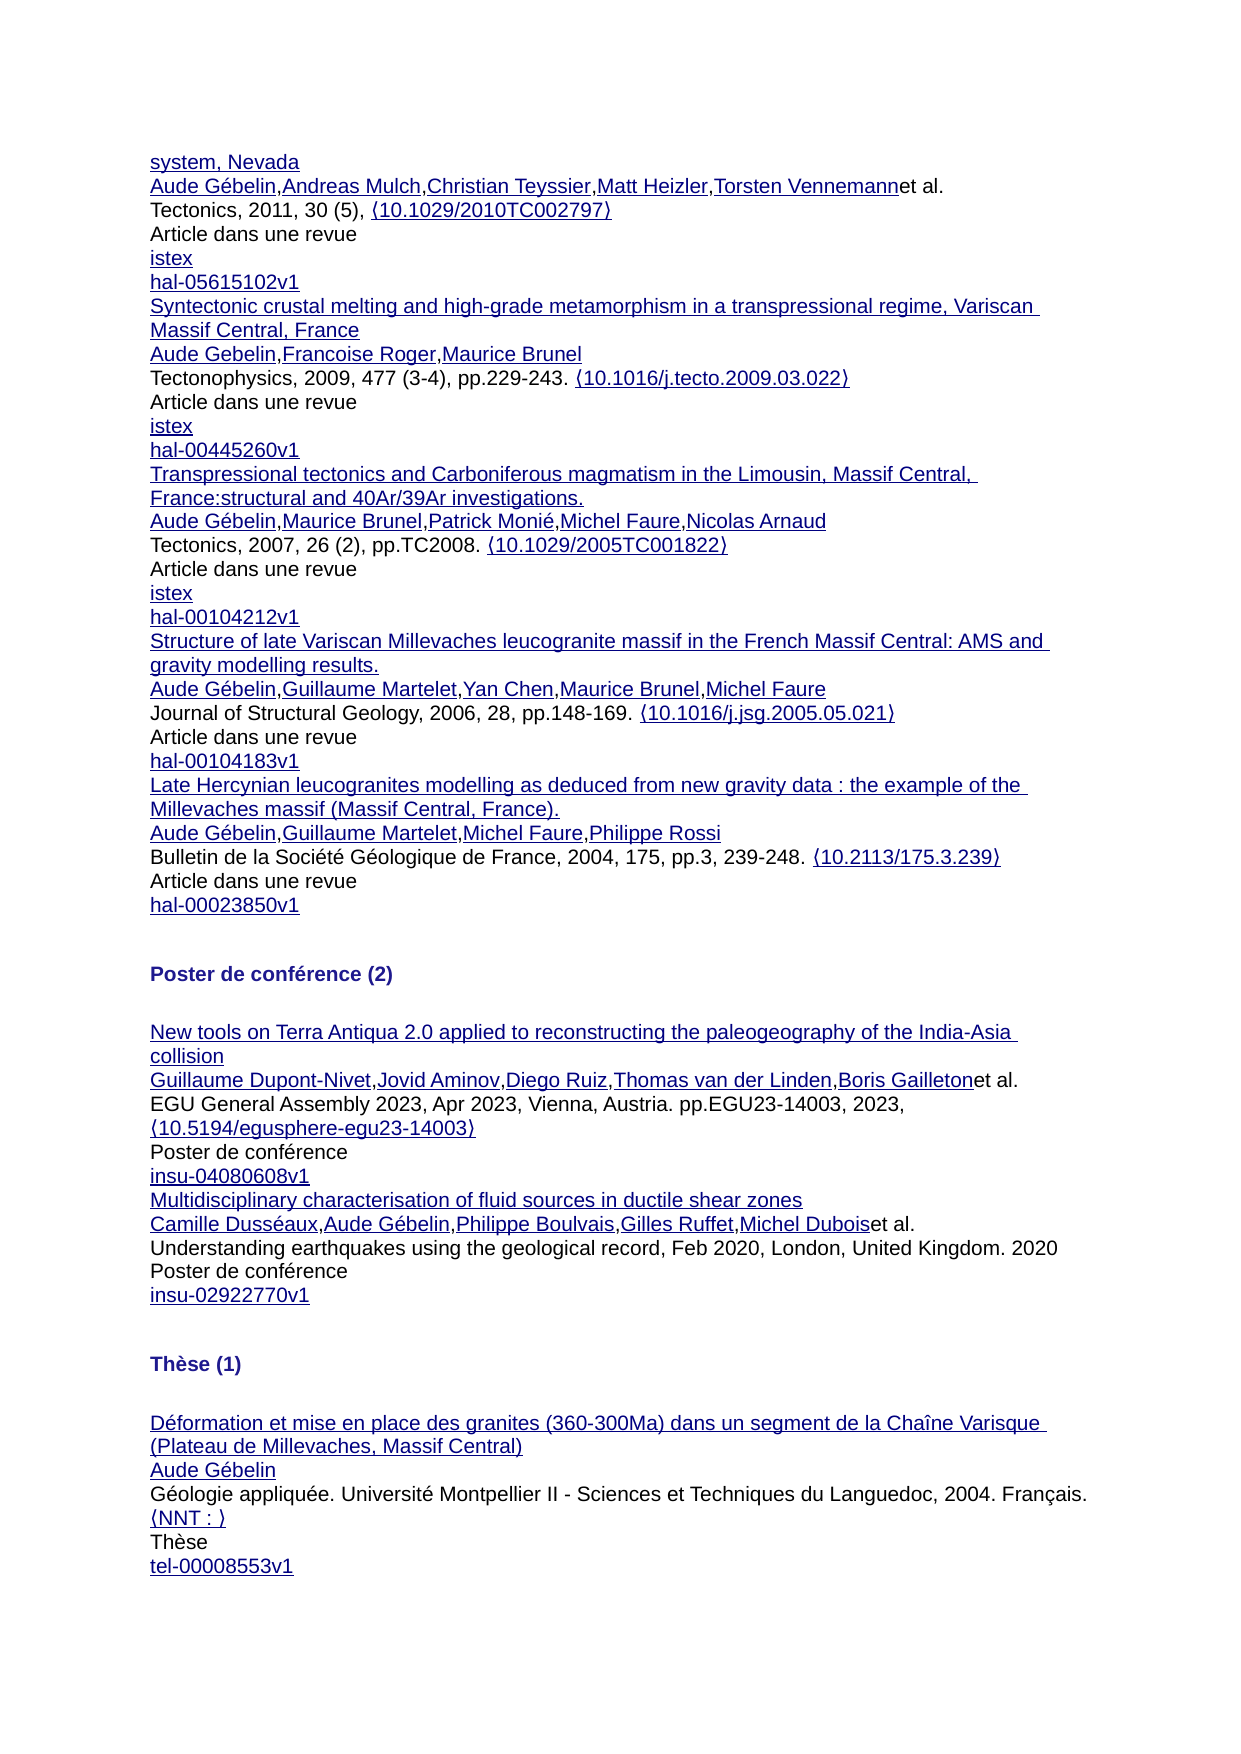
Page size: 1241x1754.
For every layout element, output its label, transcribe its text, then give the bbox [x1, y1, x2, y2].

table_cell Syntectonic crustal melting and high-grade metamorphism in a transpressional regime, Variscan Massif Central, France Aude Gebelin,Francoise Roger,Maurice Brunel Tectonophysics, 2009, 477 (3-4), pp.229-243. ⟨10.1016/j.tecto.2009.03.022⟩ Article dans une revue istex hal-00445260v1 [150, 294, 1090, 461]
table_cell Late Hercynian leucogranites modelling as deduced from new gravity data : the example of the Millevaches massif (Massif Central, France). Aude Gébelin,Guillaume Martelet,Michel Faure,Philippe Rossi Bulletin de la Société Géologique de France, 2004, 175, pp.3, 239-248. ⟨10.2113/175.3.239⟩ Article dans une revue hal-00023850v1 [150, 773, 1090, 917]
subtitle Poster de conférence (2) [150, 961, 1090, 985]
table_header Déformation et mise en place des granites (360-300Ma) dans un segment de la Chaîne Varisque (Plateau de Millevaches, Massif Central) Aude Gébelin Géologie appliquée. Université Montpellier II - Sciences et Techniques du Languedoc, 2004. Français. ⟨NNT : ⟩ Thèse tel-00008553v1 [150, 1410, 1090, 1578]
table_header New tools on Terra Antiqua 2.0 applied to reconstructing the paleogeography of the India-Asia collision Guillaume Dupont-Nivet,Jovid Aminov,Diego Ruiz,Thomas van der Linden,Boris Gailletonet al. EGU General Assembly 2023, Apr 2023, Vienna, Austria. pp.EGU23-14003, 2023, ⟨10.5194/egusphere-egu23-14003⟩ Poster de conférence insu-04080608v1 [150, 1020, 1090, 1187]
table_cell Structure of late Variscan Millevaches leucogranite massif in the French Massif Central: AMS and gravity modelling results. Aude Gébelin,Guillaume Martelet,Yan Chen,Maurice Brunel,Michel Faure Journal of Structural Geology, 2006, 28, pp.148-169. ⟨10.1016/j.jsg.2005.05.021⟩ Article dans une revue hal-00104183v1 [150, 629, 1090, 773]
table_cell Transpressional tectonics and Carboniferous magmatism in the Limousin, Massif Central, France:structural and 40Ar/39Ar investigations. Aude Gébelin,Maurice Brunel,Patrick Monié,Michel Faure,Nicolas Arnaud Tectonics, 2007, 26 (2), pp.TC2008. ⟨10.1029/2005TC001822⟩ Article dans une revue istex hal-00104212v1 [150, 461, 1090, 629]
table_cell Multidisciplinary characterisation of fluid sources in ductile shear zones Camille Dusséaux,Aude Gébelin,Philippe Boulvais,Gilles Ruffet,Michel Duboiset al. Understanding earthquakes using the geological record, Feb 2020, London, United Kingdom. 2020 Poster de conférence insu-02922770v1 [150, 1188, 1090, 1307]
table_cell Oligo‐Miocene extensional tectonics and fluid flow across the Northern Snake Range detachment system, Nevada Aude Gébelin,Andreas Mulch,Christian Teyssier,Matt Heizler,Torsten Vennemannet al. Tectonics, 2011, 30 (5), ⟨10.1029/2010TC002797⟩ Article dans une revue istex hal-05615102v1 [150, 150, 1090, 294]
subtitle Thèse (1) [150, 1352, 1090, 1376]
